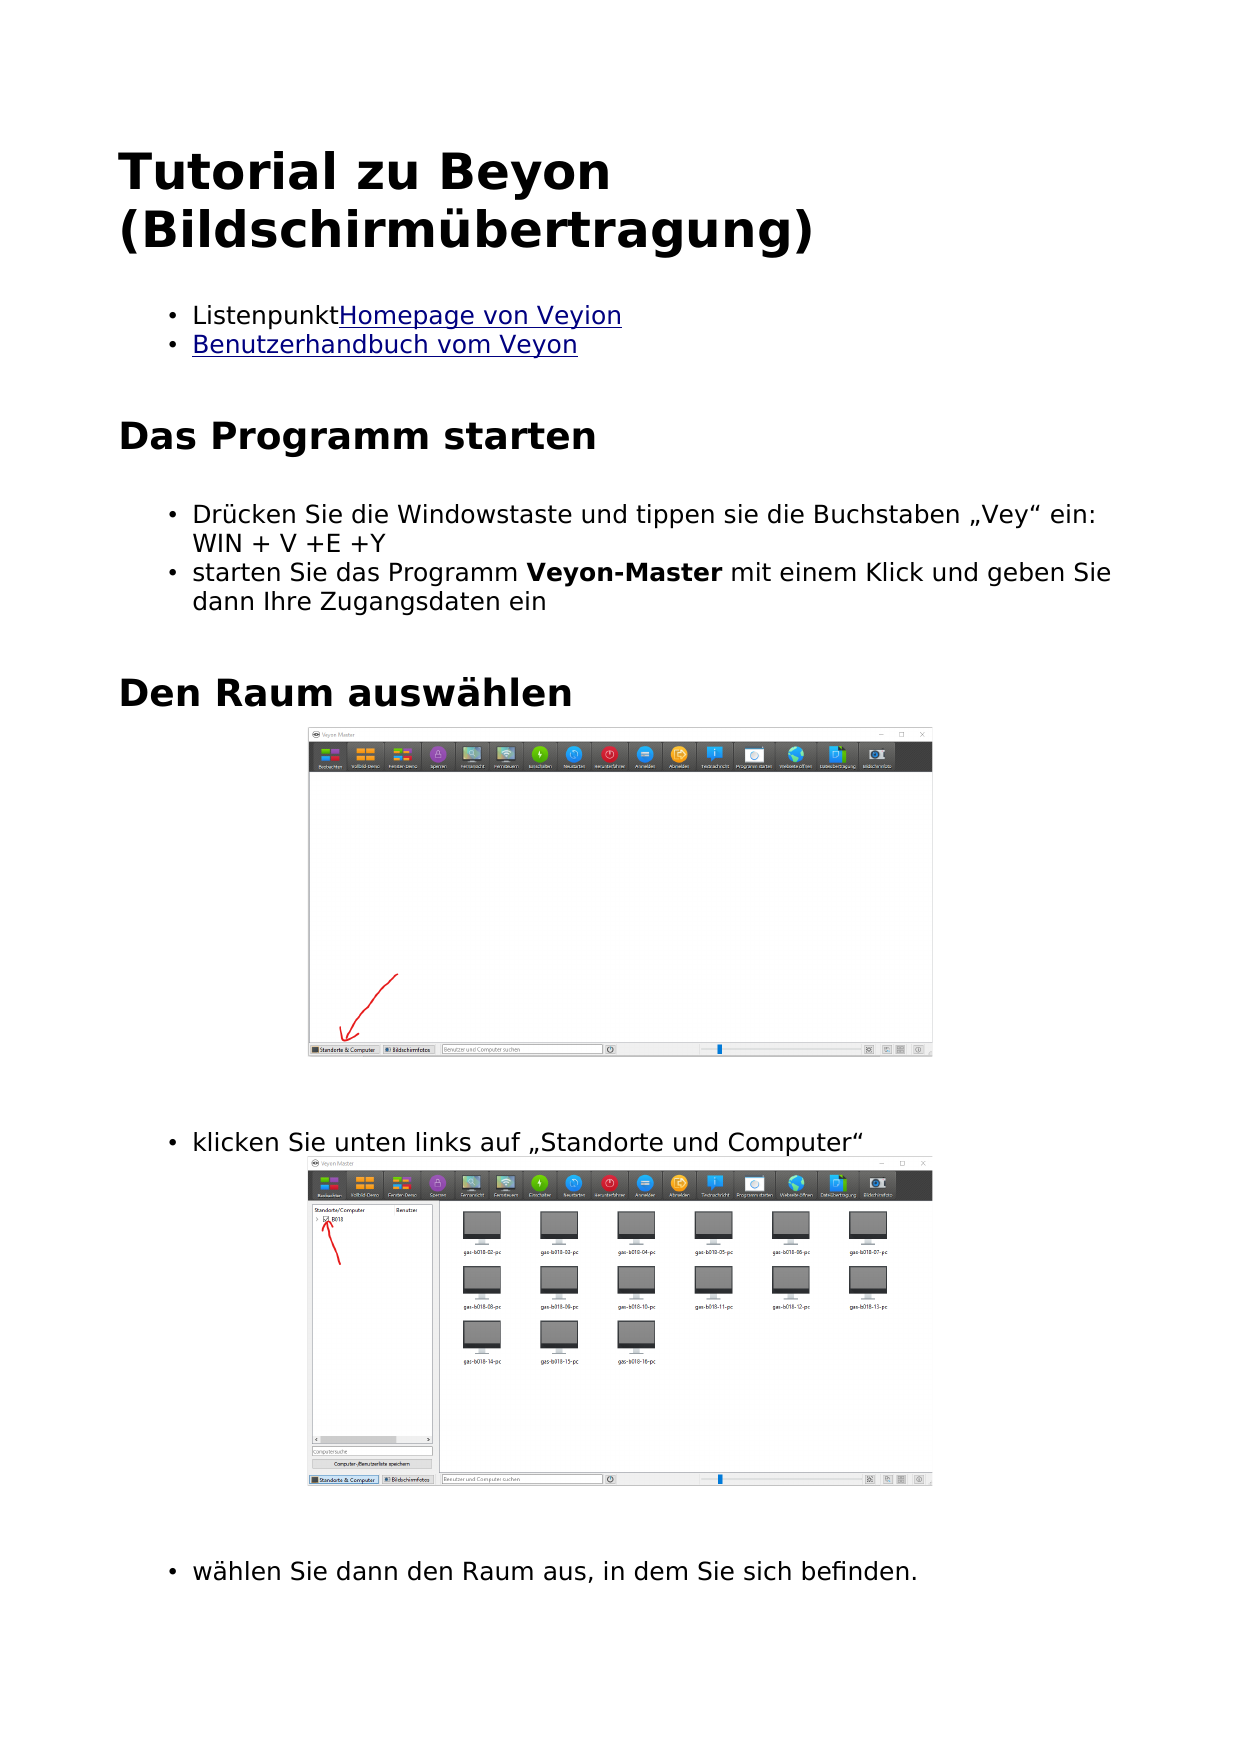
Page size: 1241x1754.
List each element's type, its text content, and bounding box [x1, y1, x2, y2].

list ListenpunktHomepage von Veyion [177, 302, 1122, 331]
subtitle Das Programm starten [118, 414, 1122, 458]
subtitle Tutorial zu Beyon (Bildschirmübertragung) [118, 143, 1122, 259]
list wählen Sie dann den Raum aus, in dem Sie sich befinden. [177, 1557, 1122, 1586]
list starten Sie das Programm Veyon-Master mit einem Klick und geben Sie dann Ihre Zugangsdaten ein [177, 558, 1122, 617]
subtitle Den Raum auswählen [118, 671, 1122, 715]
list klicken Sie unten links auf „Standorte und Computer“ [177, 1128, 1122, 1157]
picture [307, 727, 933, 1057]
list Benutzerhandbuch vom Veyon [177, 331, 1122, 360]
picture [307, 1156, 933, 1486]
list Drücken Sie die Windowstaste und tippen sie die Buchstaben „Vey“ ein: WIN + V +E +Y [177, 500, 1122, 558]
